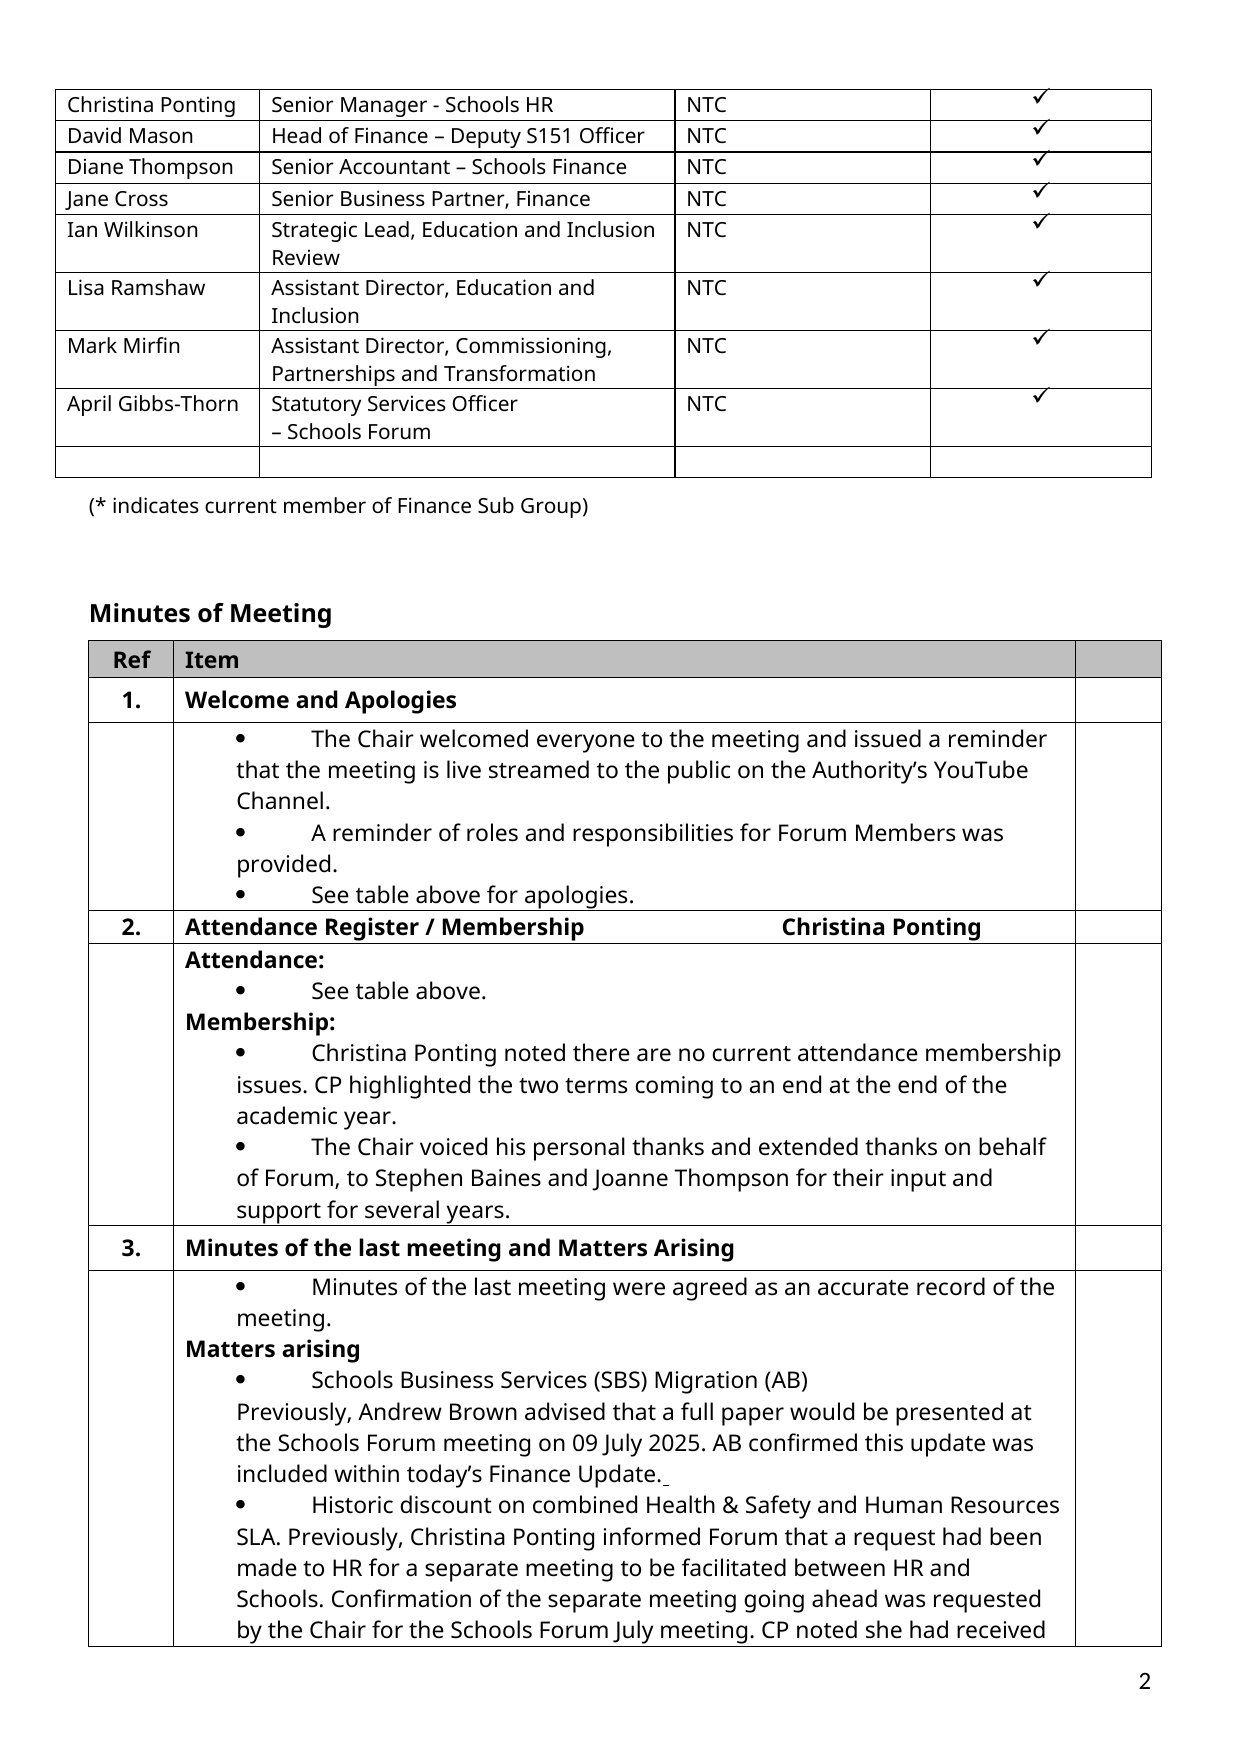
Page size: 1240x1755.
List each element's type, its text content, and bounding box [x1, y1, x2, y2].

table_cell ü [931, 121, 1151, 151]
table_cell NTC [676, 273, 930, 330]
table_cell [1152, 183, 1169, 214]
table_cell NTC [676, 215, 930, 272]
table_header [1076, 641, 1161, 677]
table_cell NTC [676, 90, 930, 120]
table_cell [1152, 120, 1169, 151]
table_cell [89, 1271, 173, 1646]
table_cell Assistant Director, Education and Inclusion [260, 273, 674, 330]
table_cell Mark Mirfin [56, 331, 259, 388]
table_cell Assistant Director, Commissioning, Partnerships and Transformation [260, 331, 674, 388]
table_cell Attendance Register / Membership Christina Ponting [174, 911, 1075, 942]
table_cell [676, 447, 930, 477]
table_cell Welcome and Apologies [174, 678, 1075, 722]
table_cell [260, 447, 674, 477]
table_cell Senior Business Partner, Finance [260, 184, 674, 214]
table_cell Ian Wilkinson [56, 215, 259, 272]
text Minutes of Meeting [89, 599, 1151, 628]
table_cell [89, 723, 173, 910]
table_cell ü [931, 215, 1151, 272]
table_cell NTC [676, 121, 930, 151]
table_cell Attendance: See table above. Membership: Christina Ponting noted there are no current attendance membership issues. CP highlighted the two terms coming to an end at the end of the academic year. The Chair voiced his personal thanks and extended thanks on behalf of Forum, to Stephen Baines and Joanne Thompson for their input and support for several years. [174, 944, 1075, 1225]
table_cell Minutes of the last meeting were agreed as an accurate record of the meeting. Matters arising Schools Business Services (SBS) Migration (AB) Previously, Andrew Brown advised that a full paper would be presented at the Schools Forum meeting on 09 July 2025. AB confirmed this update was included within today’s Finance Update. Historic discount on combined Health & Safety and Human Resources SLA. Previously, Christina Ponting informed Forum that a request had been made to HR for a separate meeting to be facilitated between HR and Schools. Confirmation of the separate meeting going ahead was requested by the Chair for the Schools Forum July meeting. CP noted she had received [174, 1271, 1075, 1646]
table_cell Senior Manager - Schools HR [260, 90, 674, 120]
table_cell [1076, 723, 1161, 910]
table_cell April Gibbs-Thorn [56, 389, 259, 446]
table_cell Jane Cross [56, 184, 259, 214]
table_cell [1152, 89, 1169, 120]
table_cell 2. [89, 911, 173, 942]
table_cell ü [931, 331, 1151, 388]
text (* indicates current member of Finance Sub Group) [89, 490, 1151, 519]
table_cell 3. [89, 1226, 173, 1269]
table_cell Lisa Ramshaw [56, 273, 259, 330]
table_cell [931, 447, 1151, 477]
table_cell David Mason [56, 121, 259, 151]
table_cell [1076, 1226, 1161, 1269]
table_cell [1076, 944, 1161, 1225]
table_cell [1076, 678, 1161, 722]
table_cell Christina Ponting [56, 90, 259, 120]
table_cell NTC [676, 331, 930, 388]
table_cell [1152, 330, 1169, 388]
table_cell [1152, 388, 1169, 446]
table_cell Senior Accountant – Schools Finance [260, 153, 674, 183]
table_cell Minutes of the last meeting and Matters Arising [174, 1226, 1075, 1269]
table_cell ü [931, 153, 1151, 183]
table_cell [89, 944, 173, 1225]
table_cell Diane Thompson [56, 153, 259, 183]
table_cell ü [931, 184, 1151, 214]
table_cell NTC [676, 184, 930, 214]
table_cell NTC [676, 153, 930, 183]
table_cell [1152, 272, 1169, 330]
table_cell [1152, 446, 1169, 477]
table_cell Strategic Lead, Education and Inclusion Review [260, 215, 674, 272]
table_header Item [174, 641, 1075, 677]
table_cell ü [931, 90, 1151, 120]
table_cell ü [931, 389, 1151, 446]
table_cell Statutory Services Officer – Schools Forum [260, 389, 674, 446]
table_cell [1076, 911, 1161, 942]
table_cell 1. [89, 678, 173, 722]
table_cell [56, 447, 259, 477]
table_cell [1152, 214, 1169, 272]
table_cell ü [931, 273, 1151, 330]
table_cell Head of Finance – Deputy S151 Officer [260, 121, 674, 151]
table_cell NTC [676, 389, 930, 446]
table_cell [1076, 1271, 1161, 1646]
table_cell [1152, 151, 1169, 183]
table_header Ref [89, 641, 173, 677]
table_cell The Chair welcomed everyone to the meeting and issued a reminder that the meeting is live streamed to the public on the Authority’s YouTube Channel. A reminder of roles and responsibilities for Forum Members was provided. See table above for apologies. [174, 723, 1075, 910]
